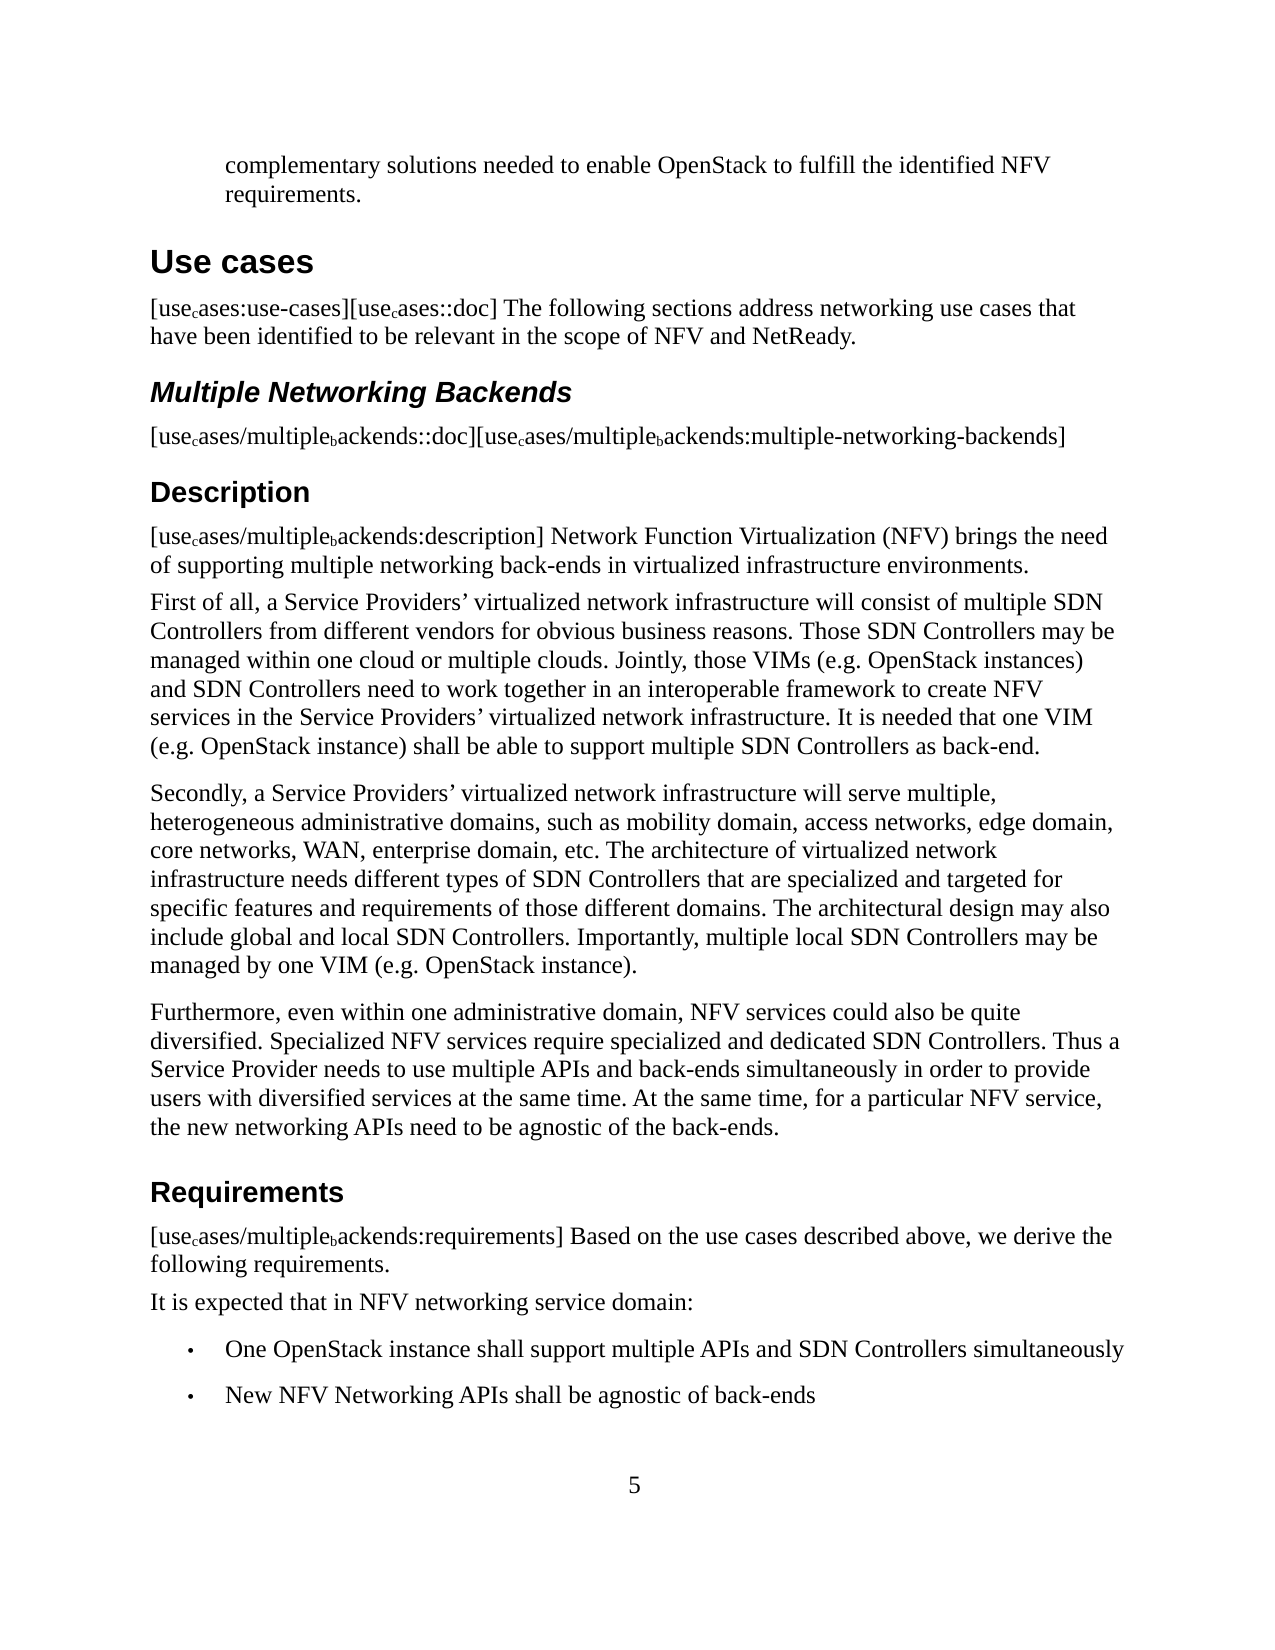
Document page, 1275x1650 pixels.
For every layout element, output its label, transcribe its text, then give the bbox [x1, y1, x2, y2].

subtitle Multiple Networking Backends [150, 375, 1125, 409]
text First of all, a Service Providers’ virtualized network infrastructure will consist of multiple SDN Controllers from different vendors for obvious business reasons. Those SDN Controllers may be managed within one cloud or multiple clouds. Jointly, those VIMs (e.g. OpenStack instances) and SDN Controllers need to work together in an interoperable framework to create NFV services in the Service Providers’ virtualized network infrastructure. It is needed that one VIM (e.g. OpenStack instance) shall be able to support multiple SDN Controllers as back-end. [150, 587, 1125, 760]
text Secondly, a Service Providers’ virtualized network infrastructure will serve multiple, heterogeneous administrative domains, such as mobility domain, access networks, edge domain, core networks, WAN, enterprise domain, etc. The architecture of virtualized network infrastructure needs different types of SDN Controllers that are specialized and targeted for specific features and requirements of those different domains. The architectural design may also include global and local SDN Controllers. Importantly, multiple local SDN Controllers may be managed by one VIM (e.g. OpenStack instance). [150, 778, 1125, 979]
text [usecases:use-cases][usecases::doc] The following sections address networking use cases that have been identified to be relevant in the scope of NFV and NetReady. [150, 293, 1125, 350]
subtitle Description [150, 475, 1125, 508]
text [usecases/multiplebackends:description] Network Function Virtualization (NFV) brings the need of supporting multiple networking back-ends in virtualized infrastructure environments. [150, 521, 1125, 578]
list One OpenStack instance shall support multiple APIs and SDN Controllers simultaneously [187, 1334, 1125, 1363]
text [usecases/multiplebackends::doc][usecases/multiplebackends:multiple-networking-backends] [150, 421, 1125, 450]
list New NFV Networking APIs shall be agnostic of back-ends [187, 1381, 1125, 1409]
subtitle Requirements [150, 1175, 1125, 1208]
text It is expected that in NFV networking service domain: [150, 1287, 1125, 1316]
text [usecases/multiplebackends:requirements] Based on the use cases described above, we derive the following requirements. [150, 1221, 1125, 1278]
subtitle Use cases [150, 241, 1125, 280]
list complementary solutions needed to enable OpenStack to fulfill the identified NFV requirements. [187, 150, 1125, 207]
text Furthermore, even within one administrative domain, NFV services could also be quite diversified. Specialized NFV services require specialized and dedicated SDN Controllers. Thus a Service Provider needs to use multiple APIs and back-ends simultaneously in order to provide users with diversified services at the same time. At the same time, for a particular NFV service, the new networking APIs need to be agnostic of the back-ends. [150, 997, 1125, 1141]
